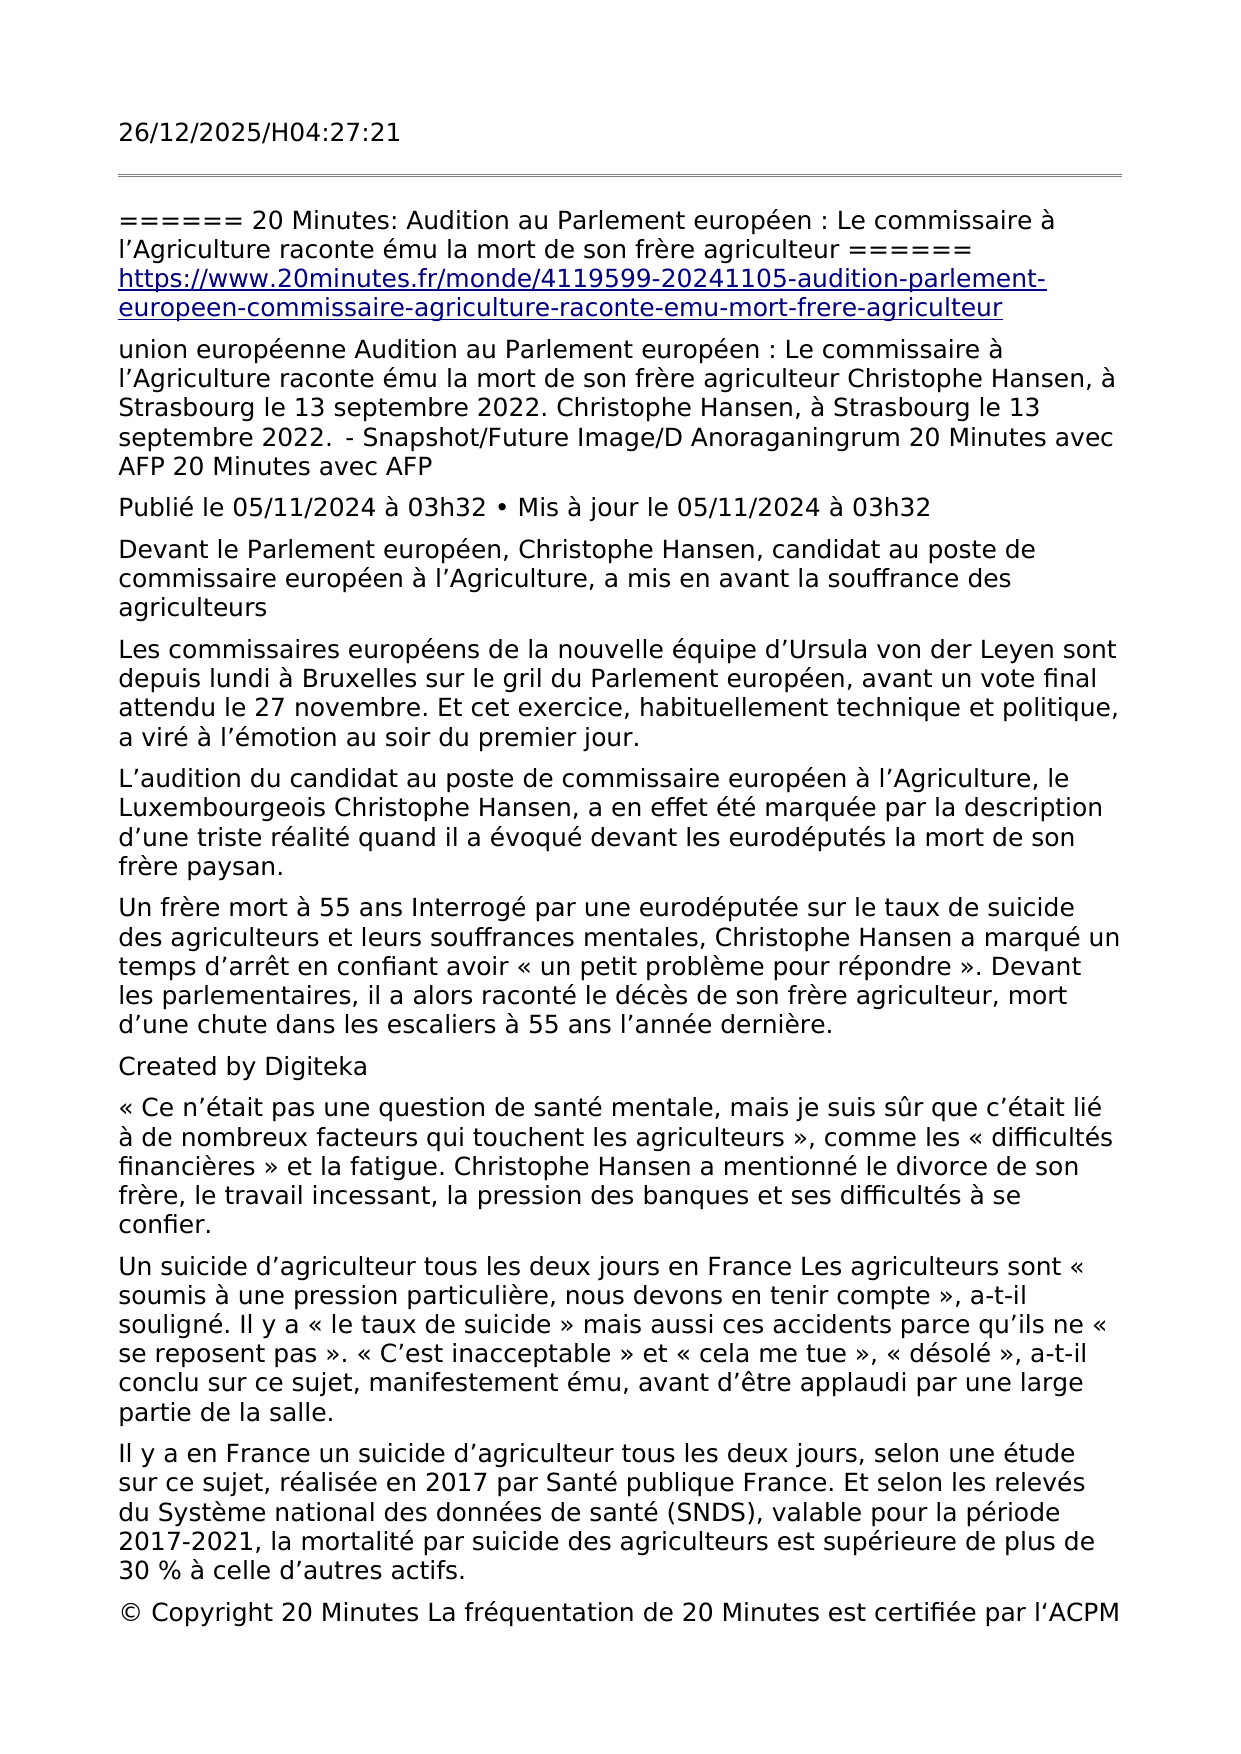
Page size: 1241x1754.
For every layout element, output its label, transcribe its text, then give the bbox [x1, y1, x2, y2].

text Il y a en France un suicide d’agriculteur tous les deux jours, selon une étude sur ce sujet, réalisée en 2017 par Santé publique France. Et selon les relevés du Système national des données de santé (SNDS), valable pour la période 2017-2021, la mortalité par suicide des agriculteurs est supérieure de plus de 30 % à celle d’autres actifs. [118, 1439, 1122, 1585]
text 26/12/2025/H04:27:21 [118, 118, 1122, 147]
text Un suicide d’agriculteur tous les deux jours en France Les agriculteurs sont « soumis à une pression particulière, nous devons en tenir compte », a-t-il souligné. Il y a « le taux de suicide » mais aussi ces accidents parce qu’ils ne « se reposent pas ». « C’est inacceptable » et « cela me tue », « désolé », a-t-il conclu sur ce sujet, manifestement ému, avant d’être applaudi par une large partie de la salle. [118, 1252, 1122, 1427]
text union européenne Audition au Parlement européen : Le commissaire à l’Agriculture raconte ému la mort de son frère agriculteur Christophe Hansen, à Strasbourg le 13 septembre 2022. Christophe Hansen, à Strasbourg le 13 septembre 2022. - Snapshot/Future Image/D Anoraganingrum 20 Minutes avec AFP 20 Minutes avec AFP [118, 335, 1122, 481]
text Un frère mort à 55 ans Interrogé par une eurodéputée sur le taux de suicide des agriculteurs et leurs souffrances mentales, Christophe Hansen a marqué un temps d’arrêt en confiant avoir « un petit problème pour répondre ». Devant les parlementaires, il a alors raconté le décès de son frère agriculteur, mort d’une chute dans les escaliers à 55 ans l’année dernière. [118, 894, 1122, 1039]
text Created by Digiteka [118, 1052, 1122, 1081]
text L’audition du candidat au poste de commissaire européen à l’Agriculture, le Luxembourgeois Christophe Hansen, a en effet été marquée par la description d’une triste réalité quand il a évoqué devant les eurodéputés la mort de son frère paysan. [118, 764, 1122, 881]
text « Ce n’était pas une question de santé mentale, mais je suis sûr que c’était lié à de nombreux facteurs qui touchent les agriculteurs », comme les « difficultés financières » et la fatigue. Christophe Hansen a mentionné le divorce de son frère, le travail incessant, la pression des banques et ses difficultés à se confier. [118, 1094, 1122, 1239]
text © Copyright 20 Minutes La fréquentation de 20 Minutes est certifiée par l‘ACPM [118, 1598, 1122, 1627]
text Devant le Parlement européen, Christophe Hansen, candidat au poste de commissaire européen à l’Agriculture, a mis en avant la souffrance des agriculteurs [118, 535, 1122, 623]
text ====== 20 Minutes: Audition au Parlement européen : Le commissaire à l’Agriculture raconte ému la mort de son frère agriculteur ====== https://www.20minutes.fr/monde/4119599-20241105-audition-parlement-europeen-commissaire-agriculture-raconte-emu-mort-frere-agriculteur [118, 206, 1122, 323]
text Les commissaires européens de la nouvelle équipe d’Ursula von der Leyen sont depuis lundi à Bruxelles sur le gril du Parlement européen, avant un vote final attendu le 27 novembre. Et cet exercice, habituellement technique et politique, a viré à l’émotion au soir du premier jour. [118, 635, 1122, 752]
text Publié le 05/11/2024 à 03h32 • Mis à jour le 05/11/2024 à 03h32 [118, 494, 1122, 523]
